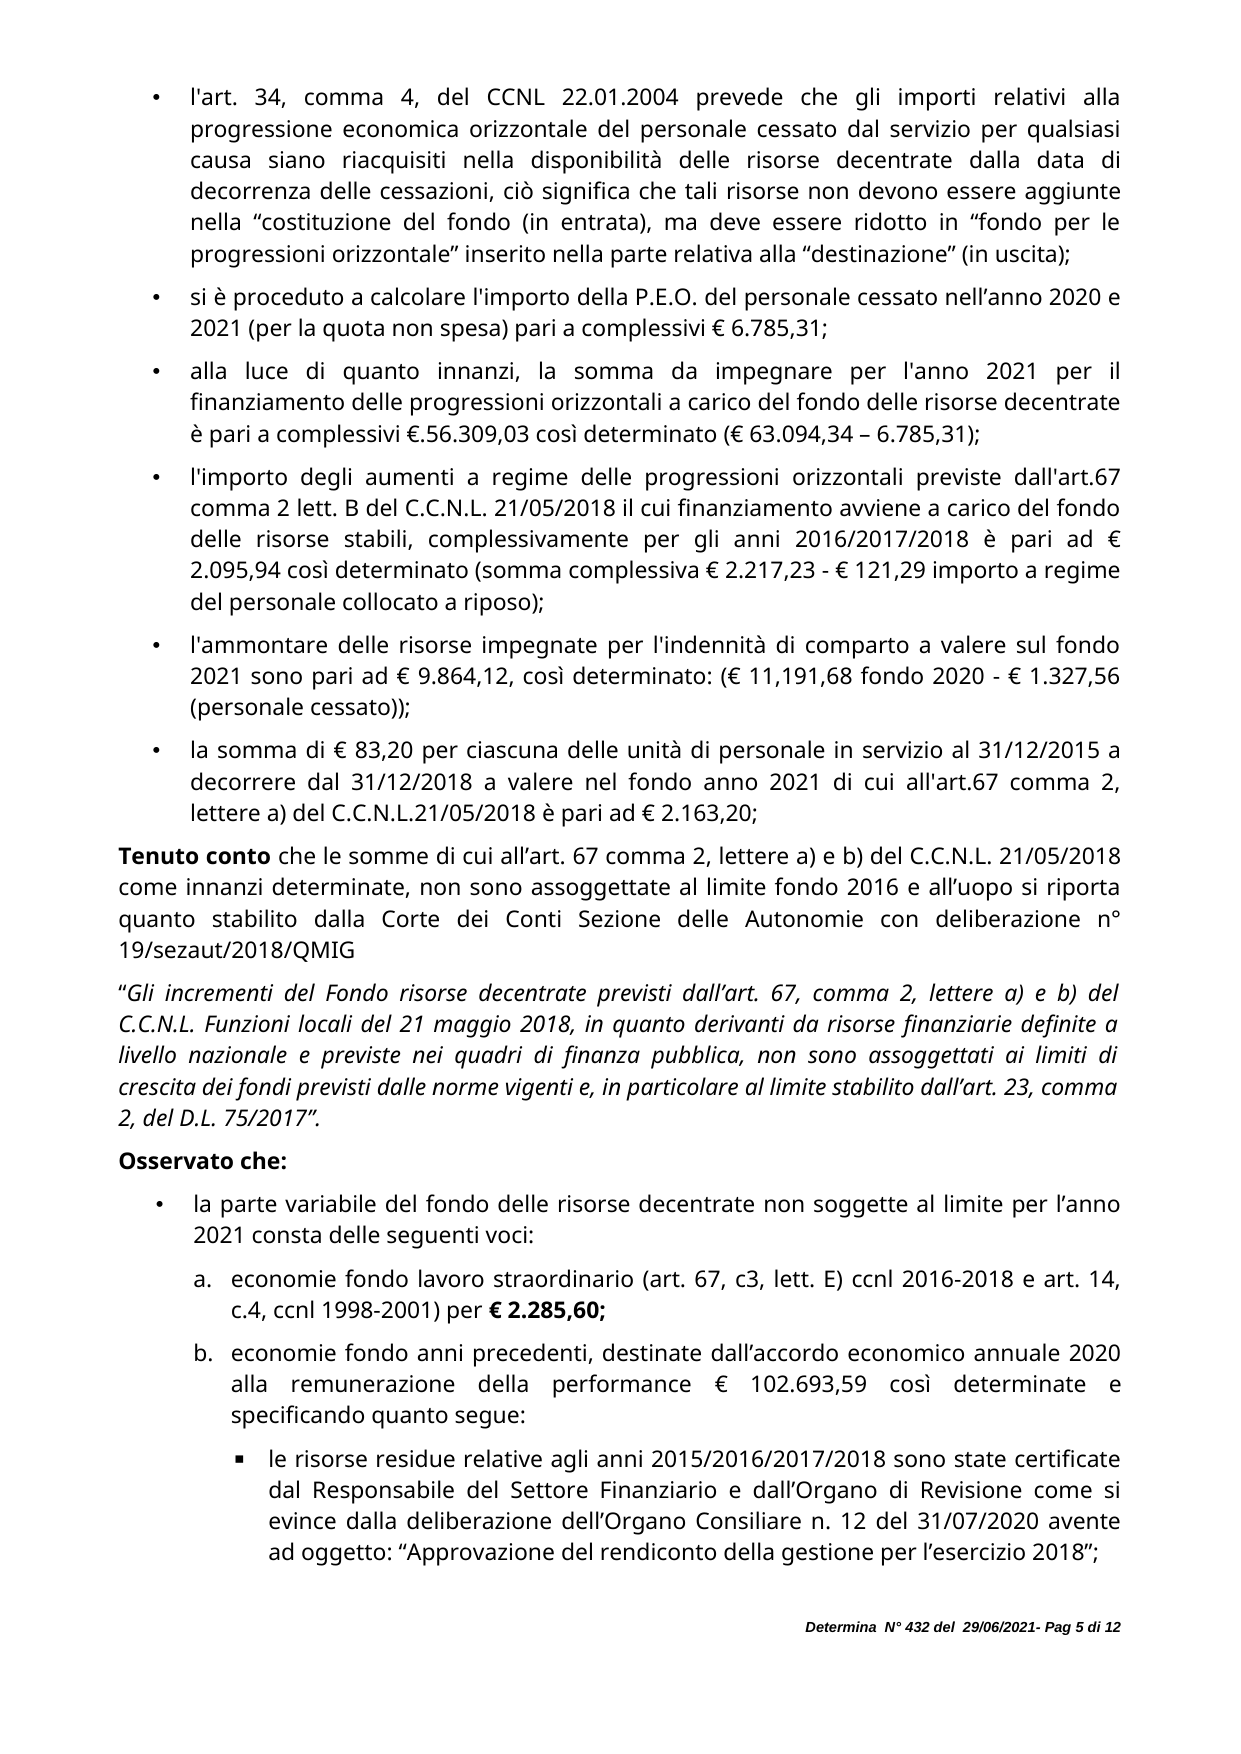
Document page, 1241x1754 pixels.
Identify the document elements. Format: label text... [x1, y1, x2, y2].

list alla luce di quanto innanzi, la somma da impegnare per l'anno 2021 per il finanziamento delle progressioni orizzontali a carico del fondo delle risorse decentrate è pari a complessivi €.56.309,03 così determinato (€ 63.094,34 – 6.785,31); [152, 355, 1122, 449]
list economie fondo anni precedenti, destinate dall’accordo economico annuale 2020 alla remunerazione della performance € 102.693,59 così determinate e specificando quanto segue: [193, 1337, 1122, 1431]
text Tenuto conto che le somme di cui all’art. 67 comma 2, lettere a) e b) del C.C.N.L. 21/05/2018 come innanzi determinate, non sono assoggettate al limite fondo 2016 e all’uopo si riporta quanto stabilito dalla Corte dei Conti Sezione delle Autonomie con deliberazione n° 19/sezaut/2018/QMIG [118, 840, 1122, 965]
list l'ammontare delle risorse impegnate per l'indennità di comparto a valere sul fondo 2021 sono pari ad € 9.864,12, così determinato: (€ 11,191,68 fondo 2020 - € 1.327,56 (personale cessato)); [152, 629, 1122, 722]
text “Gli incrementi del Fondo risorse decentrate previsti dall’art. 67, comma 2, lettere a) e b) del C.C.N.L. Funzioni locali del 21 maggio 2018, in quanto derivanti da risorse finanziarie definite a livello nazionale e previste nei quadri di finanza pubblica, non sono assoggettati ai limiti di crescita dei fondi previsti dalle norme vigenti e, in particolare al limite stabilito dall’art. 23, comma 2, del D.L. 75/2017”. [118, 977, 1122, 1133]
list l'art. 34, comma 4, del CCNL 22.01.2004 prevede che gli importi relativi alla progressione economica orizzontale del personale cessato dal servizio per qualsiasi causa siano riacquisiti nella disponibilità delle risorse decentrate dalla data di decorrenza delle cessazioni, ciò significa che tali risorse non devono essere aggiunte nella “costituzione del fondo (in entrata), ma deve essere ridotto in “fondo per le progressioni orizzontale” inserito nella parte relativa alla “destinazione” (in uscita); [152, 81, 1122, 269]
list economie fondo lavoro straordinario (art. 67, c3, lett. E) ccnl 2016-2018 e art. 14, c.4, ccnl 1998-2001) per € 2.285,60; [193, 1262, 1122, 1325]
list la parte variabile del fondo delle risorse decentrate non soggette al limite per l’anno 2021 consta delle seguenti voci: [156, 1188, 1122, 1251]
list le risorse residue relative agli anni 2015/2016/2017/2018 sono state certificate dal Responsabile del Settore Finanziario e dall’Organo di Revisione come si evince dalla deliberazione dell’Organo Consiliare n. 12 del 31/07/2020 avente ad oggetto: “Approvazione del rendiconto della gestione per l’esercizio 2018”; [231, 1442, 1122, 1567]
text Osservato che: [118, 1145, 1122, 1176]
list si è proceduto a calcolare l'importo della P.E.O. del personale cessato nell’anno 2020 e 2021 (per la quota non spesa) pari a complessivi € 6.785,31; [152, 281, 1122, 343]
list la somma di € 83,20 per ciascuna delle unità di personale in servizio al 31/12/2015 a decorrere dal 31/12/2018 a valere nel fondo anno 2021 di cui all'art.67 comma 2, lettere a) del C.C.N.L.21/05/2018 è pari ad € 2.163,20; [152, 734, 1122, 828]
list l'importo degli aumenti a regime delle progressioni orizzontali previste dall'art.67 comma 2 lett. B del C.C.N.L. 21/05/2018 il cui finanziamento avviene a carico del fondo delle risorse stabili, complessivamente per gli anni 2016/2017/2018 è pari ad € 2.095,94 così determinato (somma complessiva € 2.217,23 - € 121,29 importo a regime del personale collocato a riposo); [152, 461, 1122, 617]
